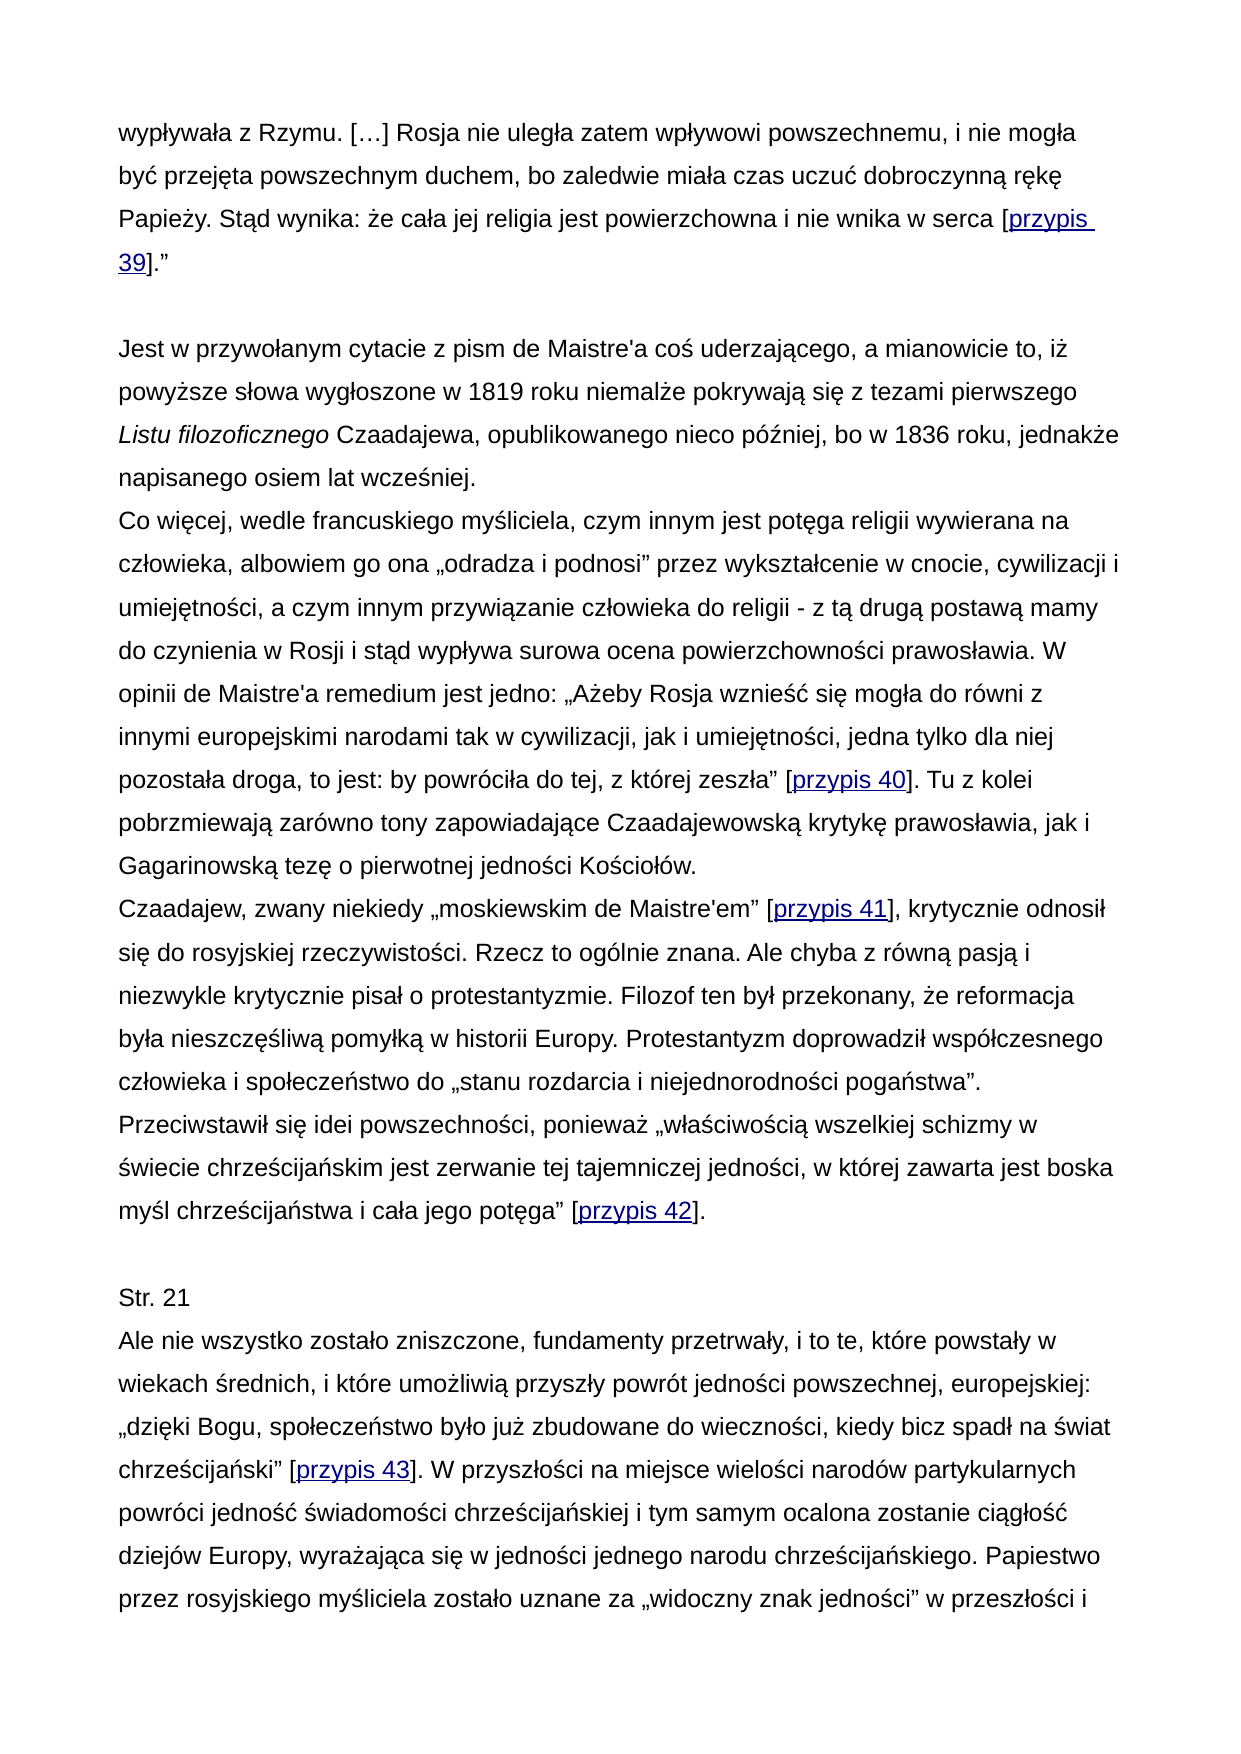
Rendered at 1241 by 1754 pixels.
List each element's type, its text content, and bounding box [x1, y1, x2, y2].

text wypływała z Rzymu. […] Rosja nie uległa zatem wpływowi powszechnemu, i nie mogła być przejęta powszechnym duchem, bo zaledwie miała czas uczuć dobroczynną rękę Papieży. Stąd wynika: że cała jej religia jest powierzchowna i nie wnika w serca [przypis 39].” [118, 118, 1122, 276]
text Str. 21 [118, 1282, 1122, 1311]
text Co więcej, wedle francuskiego myśliciela, czym innym jest potęga religii wywierana na człowieka, albowiem go ona „odradza i podnosi” przez wykształcenie w cnocie, cywilizacji i umiejętności, a czym innym przywiązanie człowieka do religii - z tą drugą postawą mamy do czynienia w Rosji i stąd wypływa surowa ocena powierzchowności prawosławia. W opinii de Maistre'a remedium jest jedno: „Ażeby Rosja wznieść się mogła do równi z innymi europejskimi narodami tak w cywilizacji, jak i umiejętności, jedna tylko dla niej pozostała droga, to jest: by powróciła do tej, z której zeszła” [przypis 40]. Tu z kolei pobrzmiewają zarówno tony zapowiadające Czaadajewowską krytykę prawosławia, jak i Gagarinowską tezę o pierwotnej jedności Kościołów. [118, 506, 1122, 880]
text Ale nie wszystko zostało zniszczone, fundamenty przetrwały, i to te, które powstały w wiekach średnich, i które umożliwią przyszły powrót jedności powszechnej, europejskiej: „dzięki Bogu, społeczeństwo było już zbudowane do wieczności, kiedy bicz spadł na świat chrześcijański” [przypis 43]. W przyszłości na miejsce wielości narodów partykularnych powróci jedność świadomości chrześcijańskiej i tym samym ocalona zostanie ciągłość dziejów Europy, wyrażająca się w jedności jednego narodu chrześcijańskiego. Papiestwo przez rosyjskiego myśliciela zostało uznane za „widoczny znak jedności” w przeszłości i [118, 1326, 1122, 1613]
text Jest w przywołanym cytacie z pism de Maistre'a coś uderzającego, a mianowicie to, iż powyższe słowa wygłoszone w 1819 roku niemalże pokrywają się z tezami pierwszego Listu filozoficznego Czaadajewa, opublikowanego nieco później, bo w 1836 roku, jednakże napisanego osiem lat wcześniej. [118, 334, 1122, 492]
text Czaadajew, zwany niekiedy „moskiewskim de Maistre'em” [przypis 41], krytycznie odnosił się do rosyjskiej rzeczywistości. Rzecz to ogólnie znana. Ale chyba z równą pasją i niezwykle krytycznie pisał o protestantyzmie. Filozof ten był przekonany, że reformacja była nieszczęśliwą pomyłką w historii Europy. Protestantyzm doprowadził współczesnego człowieka i społeczeństwo do „stanu rozdarcia i niejednorodności pogaństwa”. Przeciwstawił się idei powszechności, ponieważ „właściwością wszelkiej schizmy w świecie chrześcijańskim jest zerwanie tej tajemniczej jedności, w której zawarta jest boska myśl chrześcijaństwa i cała jego potęga” [przypis 42]. [118, 894, 1122, 1225]
